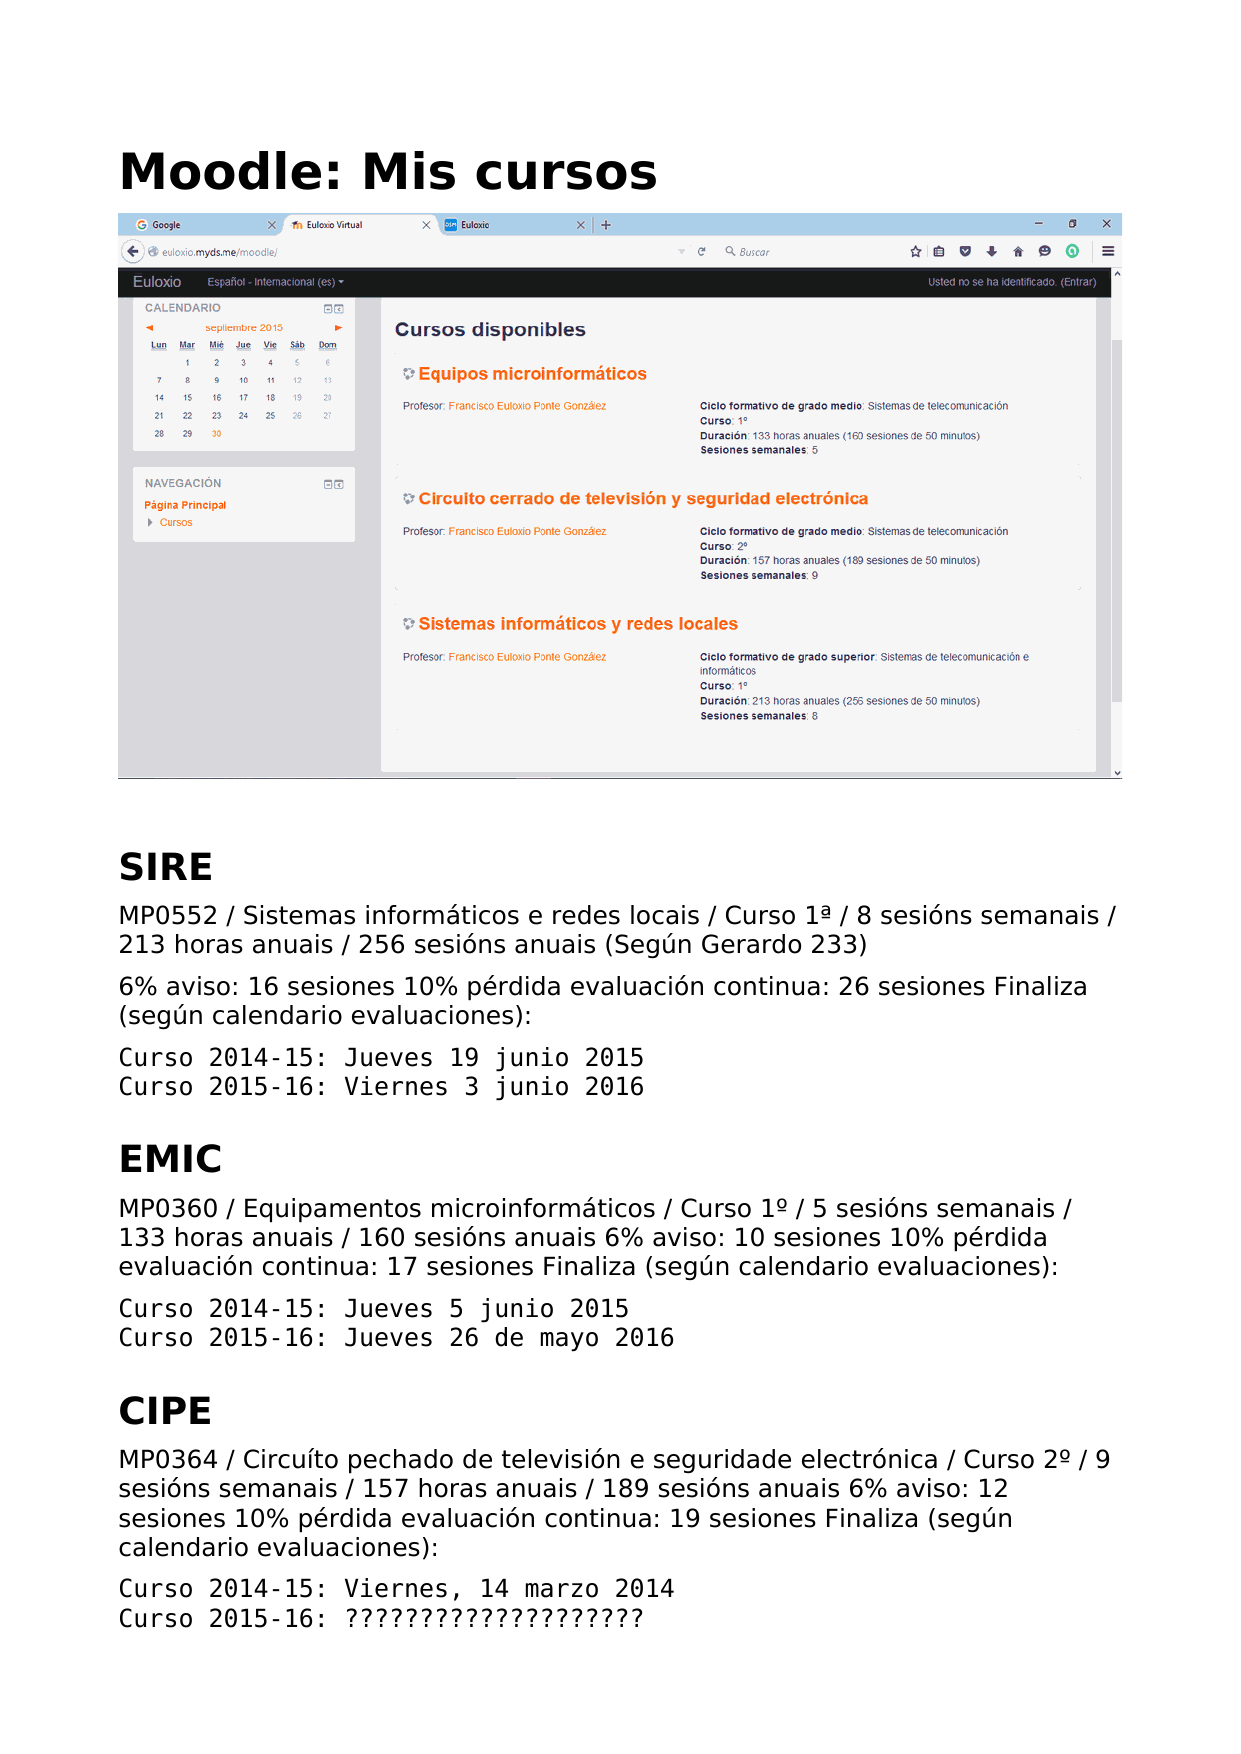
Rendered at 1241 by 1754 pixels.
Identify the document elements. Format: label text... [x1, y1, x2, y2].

text Curso 2014-15: Viernes, 14 marzo 2014 Curso 2015-16: ???????????????????? [118, 1575, 1122, 1633]
text Curso 2014-15: Jueves 5 junio 2015 Curso 2015-16: Jueves 26 de mayo 2016 [118, 1294, 1122, 1353]
text MP0552 / Sistemas informáticos e redes locais / Curso 1ª / 8 sesións semanais / 213 horas anuais / 256 sesións anuais (Según Gerardo 233) [118, 901, 1122, 960]
subtitle CIPE [118, 1389, 1122, 1433]
text MP0360 / Equipamentos microinformáticos / Curso 1º / 5 sesións semanais / 133 horas anuais / 160 sesións anuais 6% aviso: 10 sesiones 10% pérdida evaluación continua: 17 sesiones Finaliza (según calendario evaluaciones): [118, 1194, 1122, 1282]
subtitle EMIC [118, 1138, 1122, 1182]
text Curso 2014-15: Jueves 19 junio 2015 Curso 2015-16: Viernes 3 junio 2016 [118, 1043, 1122, 1101]
subtitle SIRE [118, 845, 1122, 889]
subtitle Moodle: Mis cursos [118, 143, 1122, 201]
text MP0364 / Circuíto pechado de televisión e seguridade electrónica / Curso 2º / 9 sesións semanais / 157 horas anuais / 189 sesións anuais 6% aviso: 12 sesiones 10% pérdida evaluación continua: 19 sesiones Finaliza (según calendario evaluaciones): [118, 1446, 1122, 1562]
text 6% aviso: 16 sesiones 10% pérdida evaluación continua: 26 sesiones Finaliza (según calendario evaluaciones): [118, 972, 1122, 1031]
picture [118, 213, 1123, 779]
